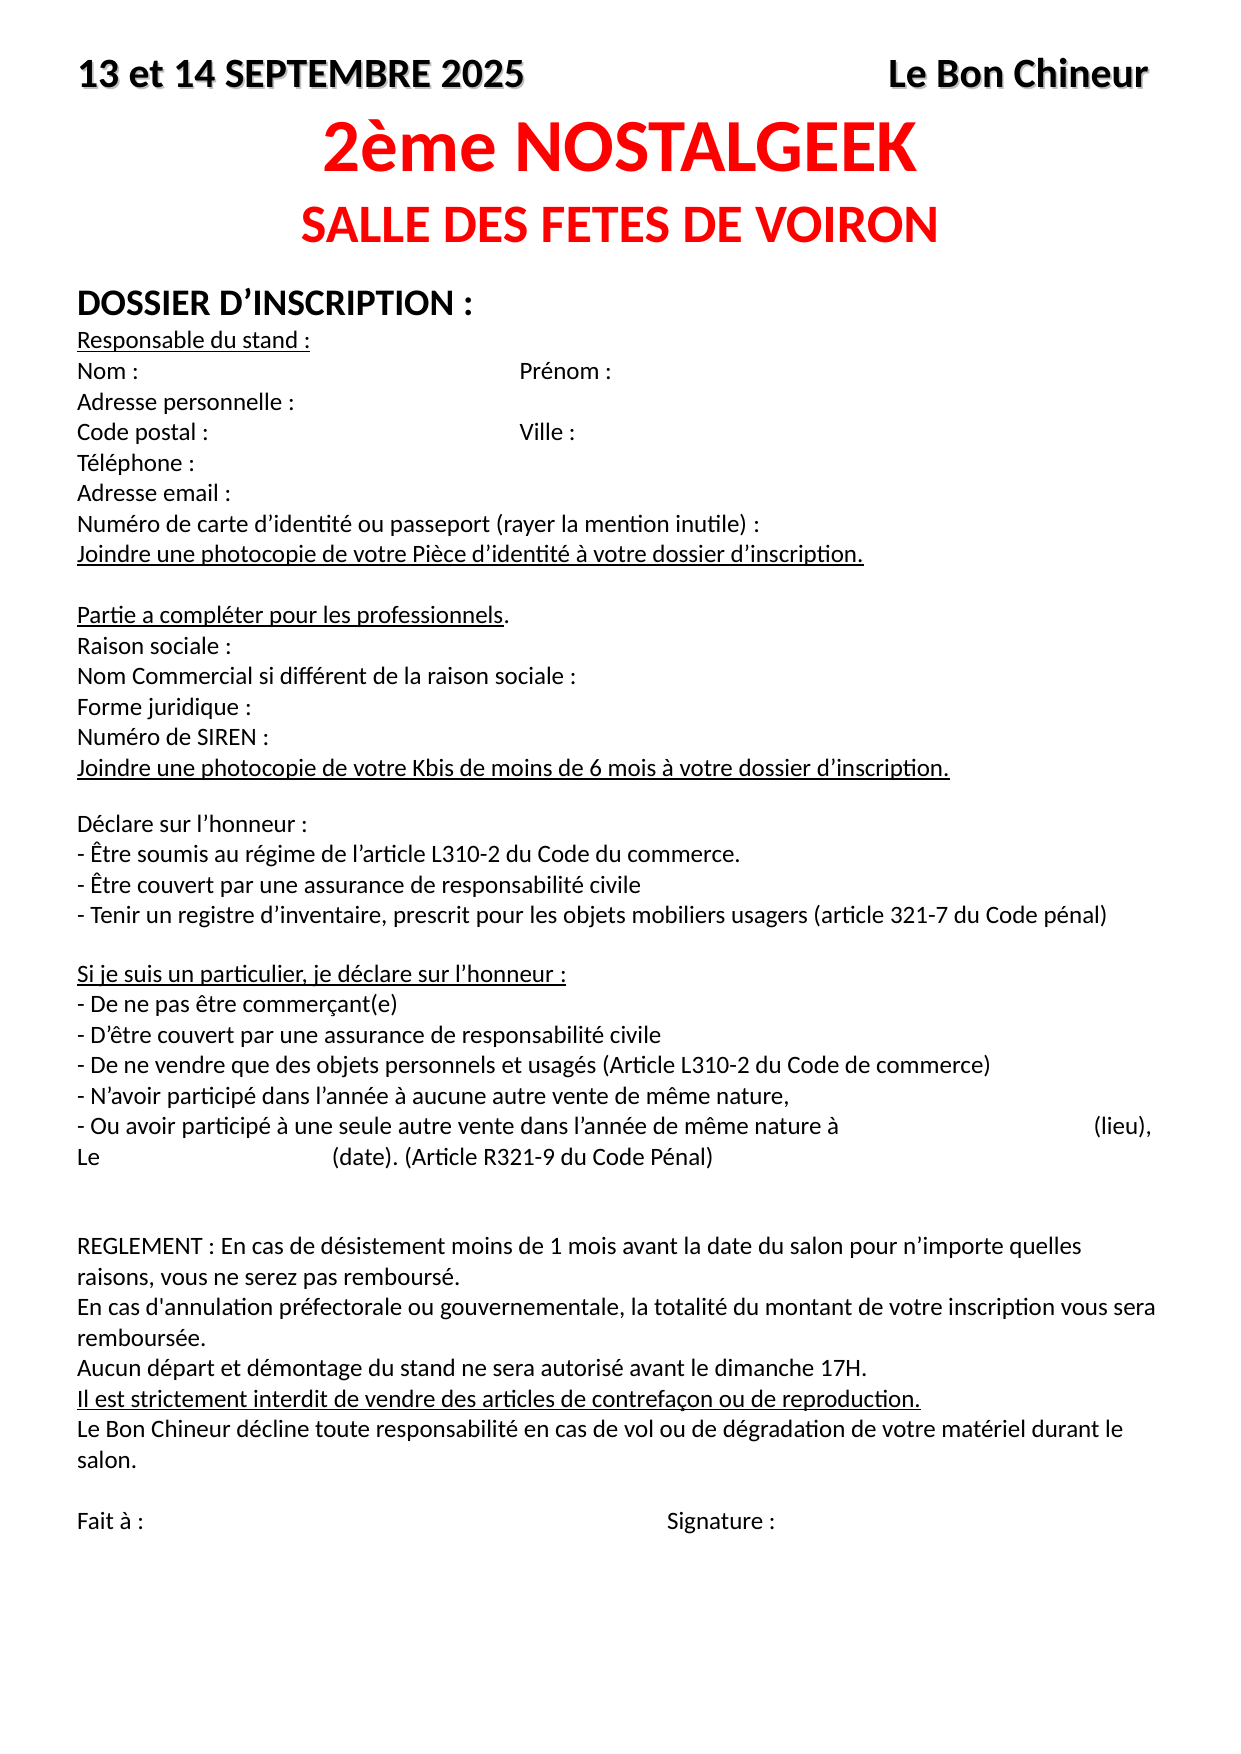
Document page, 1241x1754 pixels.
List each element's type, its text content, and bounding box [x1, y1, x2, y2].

text Aucun départ et démontage du stand ne sera autorisé avant le dimanche 17H. [77, 1352, 1163, 1383]
text Partie a compléter pour les professionnels. [77, 599, 1163, 630]
text Joindre une photocopie de votre Kbis de moins de 6 mois à votre dossier d’inscription. [77, 752, 1163, 782]
text - D’être couvert par une assurance de responsabilité civile [77, 1019, 1163, 1049]
text DOSSIER D’INSCRIPTION : [77, 279, 1163, 324]
text - Tenir un registre d’inventaire, prescrit pour les objets mobiliers usagers (article 321-7 du Code pénal) [77, 899, 1163, 930]
text - Être couvert par une assurance de responsabilité civile [77, 869, 1163, 899]
text Il est strictement interdit de vendre des articles de contrefaçon ou de reproduction. [77, 1383, 1163, 1413]
text - Ou avoir participé à une seule autre vente dans l’année de même nature à (lieu), [77, 1111, 1163, 1141]
text Nom : Prénom : [77, 355, 1163, 386]
text Adresse email : [77, 477, 1163, 508]
text Numéro de SIREN : [77, 721, 1163, 752]
text 13 et 14 SEPTEMBRE 2025 Le Bon Chineur [77, 47, 1163, 98]
text Téléphone : [77, 447, 1163, 477]
text Le Bon Chineur décline toute responsabilité en cas de vol ou de dégradation de votre matériel durant le salon. [77, 1413, 1163, 1474]
text Le (date). (Article R321-9 du Code Pénal) [77, 1141, 1163, 1172]
text Déclare sur l’honneur : [77, 808, 1163, 838]
text Si je suis un particulier, je déclare sur l’honneur : [77, 958, 1163, 988]
text Fait à : Signature : [77, 1505, 1163, 1535]
text - De ne vendre que des objets personnels et usagés (Article L310-2 du Code de commerce) [77, 1049, 1163, 1080]
text REGLEMENT : En cas de désistement moins de 1 mois avant la date du salon pour n’importe quelles raisons, vous ne serez pas remboursé. [77, 1230, 1163, 1291]
text Numéro de carte d’identité ou passeport (rayer la mention inutile) : [77, 508, 1163, 538]
text - N’avoir participé dans l’année à aucune autre vente de même nature, [77, 1080, 1163, 1111]
text Nom Commercial si différent de la raison sociale : [77, 660, 1163, 691]
text 2ème NOSTALGEEK [77, 98, 1163, 190]
text Code postal : Ville : [77, 416, 1163, 447]
text Forme juridique : [77, 691, 1163, 721]
text - Être soumis au régime de l’article L310-2 du Code du commerce. [77, 838, 1163, 869]
text Raison sociale : [77, 630, 1163, 660]
text Adresse personnelle : [77, 386, 1163, 416]
text SALLE DES FETES DE VOIRON [77, 190, 1163, 256]
text - De ne pas être commerçant(e) [77, 988, 1163, 1019]
text Joindre une photocopie de votre Pièce d’identité à votre dossier d’inscription. [77, 538, 1163, 569]
text En cas d'annulation préfectorale ou gouvernementale, la totalité du montant de votre inscription vous sera remboursée. [77, 1291, 1163, 1352]
text Responsable du stand : [77, 324, 1163, 355]
